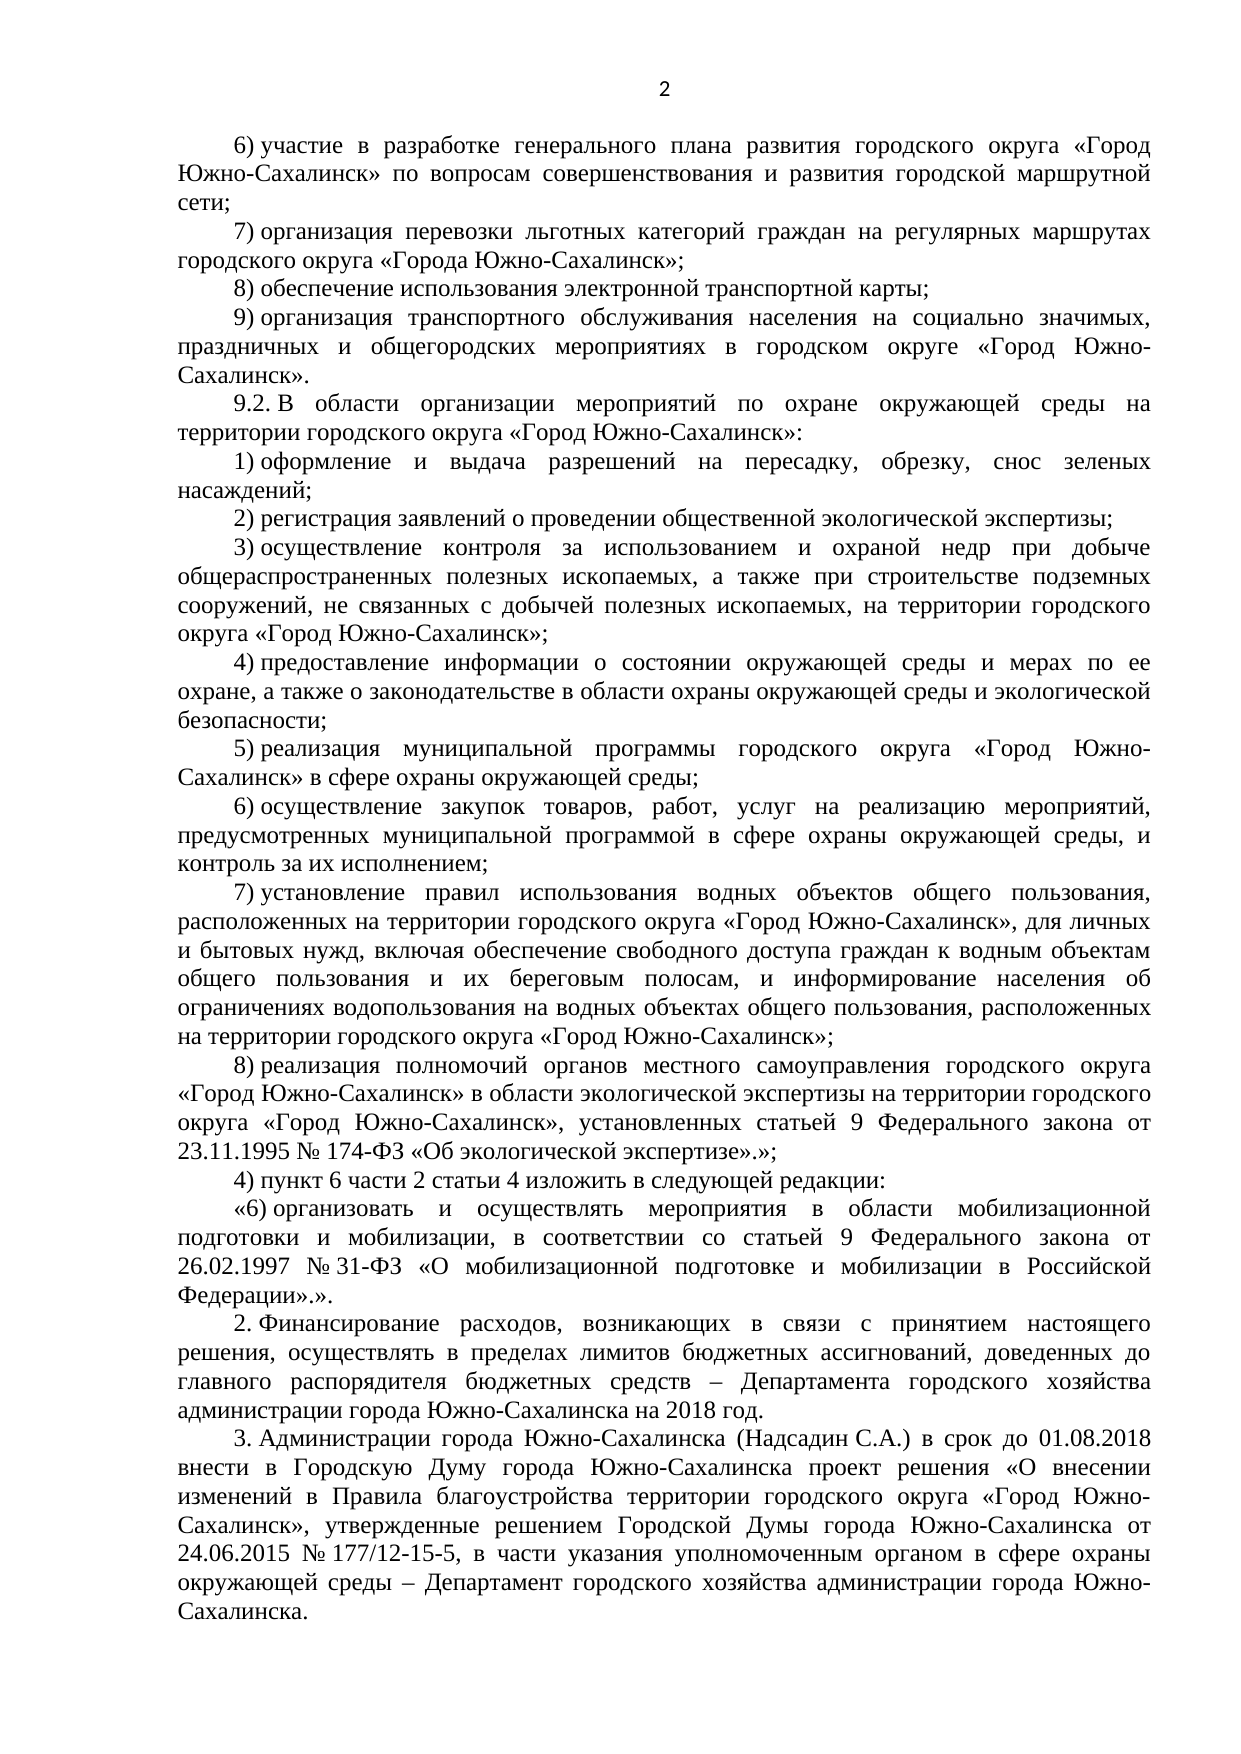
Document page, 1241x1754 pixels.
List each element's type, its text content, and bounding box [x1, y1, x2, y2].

text 8) реализация полномочий органов местного самоуправления городского округа «Город Южно-Сахалинск» в области экологической экспертизы на территории городского округа «Город Южно-Сахалинск», установленных статьей 9 Федерального закона от 23.11.1995 № 174-ФЗ «Об экологической экспертизе».»; [177, 1050, 1152, 1165]
text 3) осуществление контроля за использованием и охраной недр при добыче общераспространенных полезных ископаемых, а также при строительстве подземных сооружений, не связанных с добычей полезных ископаемых, на территории городского округа «Город Южно-Сахалинск»; [177, 532, 1152, 647]
text 7) организация перевозки льготных категорий граждан на регулярных маршрутах городского округа «Города Южно-Сахалинск»; [177, 216, 1152, 273]
text 2) регистрация заявлений о проведении общественной экологической экспертизы; [177, 503, 1152, 532]
text 4) пункт 6 части 2 статьи 4 изложить в следующей редакции: [177, 1165, 1152, 1193]
text 3. Администрации города Южно-Сахалинска (Надсадин С.А.) в срок до 01.08.2018 внести в Городскую Думу города Южно-Сахалинска проект решения «О внесении изменений в Правила благоустройства территории городского округа «Город Южно-Сахалинск», утвержденные решением Городской Думы города Южно-Сахалинска от 24.06.2015 № 177/12-15-5, в части указания уполномоченным органом в сфере охраны окружающей среды – Департамент городского хозяйства администрации города Южно-Сахалинска. [177, 1423, 1152, 1625]
text 5) реализация муниципальной программы городского округа «Город Южно-Сахалинск» в сфере охраны окружающей среды; [177, 733, 1152, 791]
text 6) осуществление закупок товаров, работ, услуг на реализацию мероприятий, предусмотренных муниципальной программой в сфере охраны окружающей среды, и контроль за их исполнением; [177, 791, 1152, 877]
text 9) организация транспортного обслуживания населения на социально значимых, праздничных и общегородских мероприятиях в городском округе «Город Южно-Сахалинск». [177, 302, 1152, 388]
text 6) участие в разработке генерального плана развития городского округа «Город Южно-Сахалинск» по вопросам совершенствования и развития городской маршрутной сети; [177, 130, 1152, 216]
text 8) обеспечение использования электронной транспортной карты; [177, 273, 1152, 302]
text 2. Финансирование расходов, возникающих в связи с принятием настоящего решения, осуществлять в пределах лимитов бюджетных ассигнований, доведенных до главного распорядителя бюджетных средств – Департамента городского хозяйства администрации города Южно-Сахалинска на 2018 год. [177, 1308, 1152, 1423]
text 4) предоставление информации о состоянии окружающей среды и мерах по ее охране, а также о законодательстве в области охраны окружающей среды и экологической безопасности; [177, 647, 1152, 733]
text 1) оформление и выдача разрешений на пересадку, обрезку, снос зеленых насаждений; [177, 446, 1152, 503]
text 7) установление правил использования водных объектов общего пользования, расположенных на территории городского округа «Город Южно-Сахалинск», для личных и бытовых нужд, включая обеспечение свободного доступа граждан к водным объектам общего пользования и их береговым полосам, и информирование населения об ограничениях водопользования на водных объектах общего пользования, расположенных на территории городского округа «Город Южно-Сахалинск»; [177, 877, 1152, 1050]
text «6) организовать и осуществлять мероприятия в области мобилизационной подготовки и мобилизации, в соответствии со статьей 9 Федерального закона от 26.02.1997 № 31-ФЗ «О мобилизационной подготовке и мобилизации в Российской Федерации».». [177, 1193, 1152, 1308]
text 9.2. В области организации мероприятий по охране окружающей среды на территории городского округа «Город Южно-Сахалинск»: [177, 388, 1152, 446]
